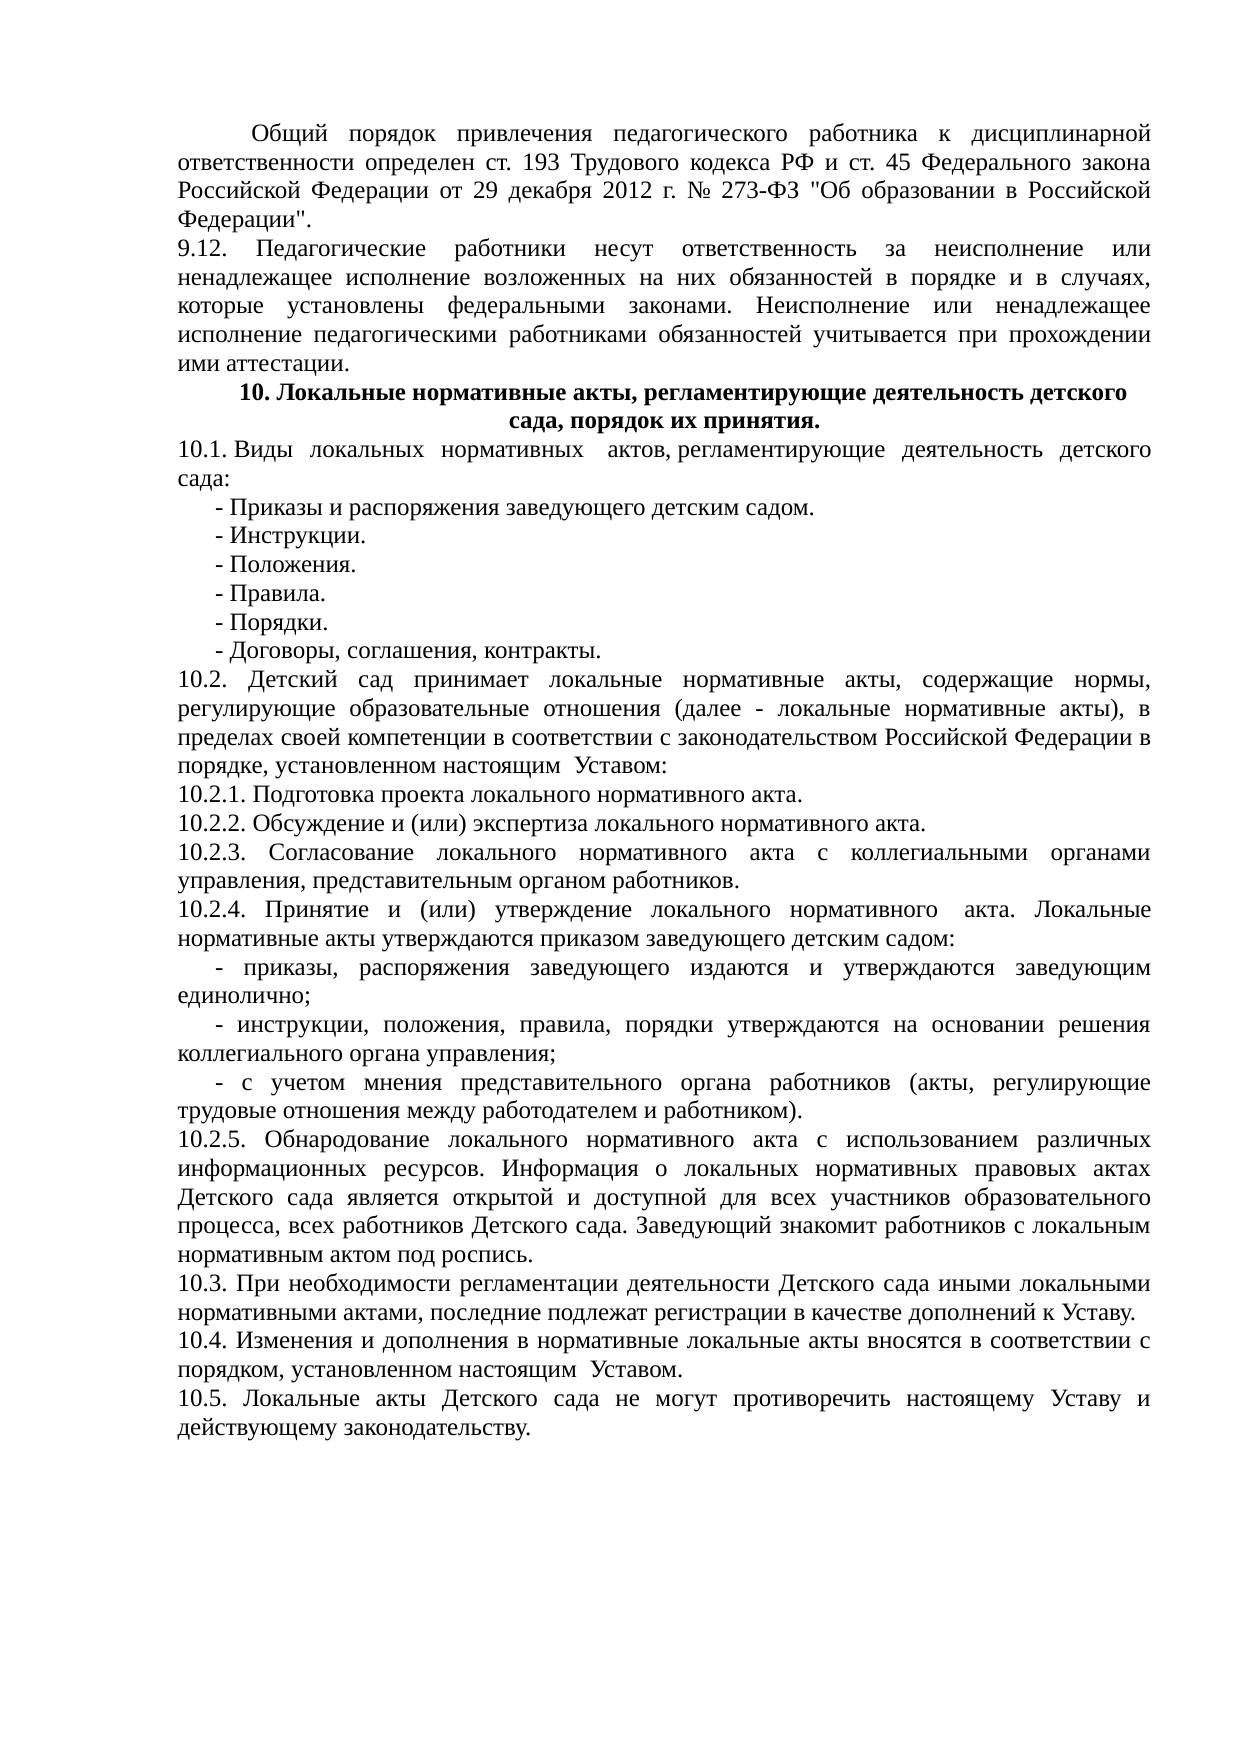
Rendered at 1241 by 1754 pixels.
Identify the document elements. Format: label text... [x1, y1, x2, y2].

text 10.2.1. Подготовка проекта локального нормативного акта. [177, 779, 1152, 808]
text - Инструкции. [177, 521, 1152, 549]
text - с учетом мнения представительного органа работников (акты, регулирующие трудовые отношения между работодателем и работником). [177, 1067, 1152, 1124]
text 10.3. При необходимости регламентации деятельности Детского сада иными локальными нормативными актами, последние подлежат регистрации в качестве дополнений к Уставу. [177, 1268, 1152, 1326]
text 10.2.5. Обнародование локального нормативного акта с использованием различных информационных ресурсов. Информация о локальных нормативных правовых актах Детского сада является открытой и доступной для всех участников образовательного процесса, всех работников Детского сада. Заведующий знакомит работников с локальным нормативным актом под роспись. [177, 1124, 1152, 1268]
text 10. Локальные нормативные акты, регламентирующие деятельность детского сада, порядок их принятия. [177, 377, 1152, 434]
text 10.2. Детский сад принимает локальные нормативные акты, содержащие нормы, регулирующие образовательные отношения (далее - локальные нормативные акты), в пределах своей компетенции в соответствии с законодательством Российской Федерации в порядке, установленном настоящим Уставом: [177, 664, 1152, 779]
text Общий порядок привлечения педагогического работника к дисциплинарной ответственности определен ст. 193 Трудового кодекса РФ и ст. 45 Федерального закона Российской Федерации от 29 декабря 2012 г. № 273-ФЗ "Об образовании в Российской Федерации". [177, 118, 1152, 233]
text - инструкции, положения, правила, порядки утверждаются на основании решения коллегиального органа управления; [177, 1009, 1152, 1067]
text - Правила. [177, 578, 1152, 607]
text - Порядки. [177, 607, 1152, 636]
text 10.4. Изменения и дополнения в нормативные локальные акты вносятся в соответствии с порядком, установленном настоящим Уставом. [177, 1326, 1152, 1383]
text - приказы, распоряжения заведующего издаются и утверждаются заведующим единолично; [177, 952, 1152, 1009]
text 10.1. Виды локальных нормативных актов, регламентирующие деятельность детского сада: [177, 434, 1152, 492]
text 10.5. Локальные акты Детского сада не могут противоречить настоящему Уставу и действующему законодательству. [177, 1383, 1152, 1441]
text 10.2.4. Принятие и (или) утверждение локального нормативного акта. Локальные нормативные акты утверждаются приказом заведующего детским садом: [177, 894, 1152, 952]
text 9.12. Педагогические работники несут ответственность за неисполнение или ненадлежащее исполнение возложенных на них обязанностей в порядке и в случаях, которые установлены федеральными законами. Неисполнение или ненадлежащее исполнение педагогическими работниками обязанностей учитывается при прохождении ими аттестации. [177, 233, 1152, 377]
text 10.2.3. Согласование локального нормативного акта с коллегиальными органами управления, представительным органом работников. [177, 837, 1152, 894]
text - Договоры, соглашения, контракты. [177, 636, 1152, 664]
text 10.2.2. Обсуждение и (или) экспертиза локального нормативного акта. [177, 808, 1152, 837]
text - Положения. [177, 549, 1152, 578]
text - Приказы и распоряжения заведующего детским садом. [177, 492, 1152, 521]
